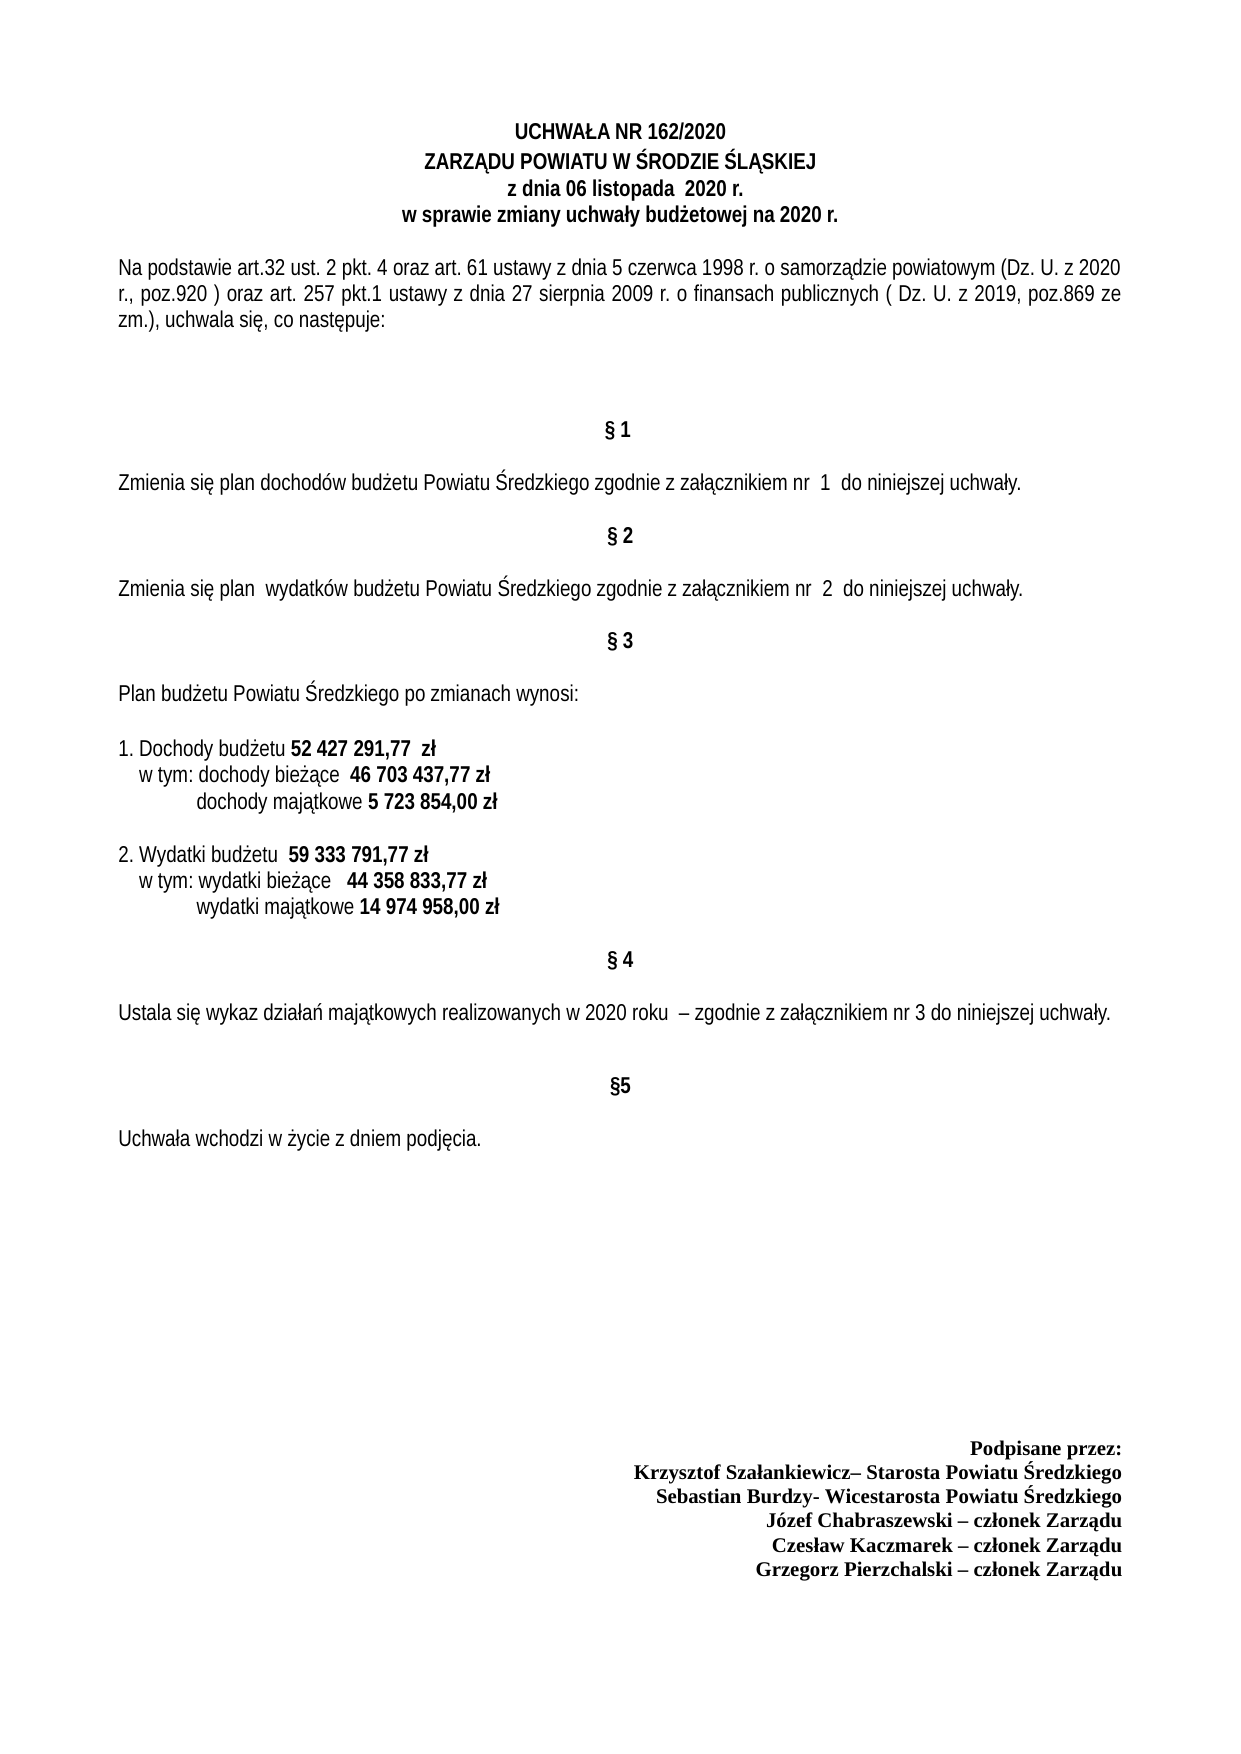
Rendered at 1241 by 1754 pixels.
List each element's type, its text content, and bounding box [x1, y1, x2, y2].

text 1. Dochody budżetu 52 427 291,77 zł [118, 735, 1122, 761]
text Podpisane przez: [561, 1436, 1122, 1460]
text Plan budżetu Powiatu Średzkiego po zmianach wynosi: [118, 680, 1122, 706]
text z dnia 06 listopada 2020 r. [118, 175, 1122, 201]
text Krzysztof Szałankiewicz– Starosta Powiatu Średzkiego [118, 1460, 1122, 1484]
text § 1 [118, 416, 1122, 443]
subtitle §5 [118, 1072, 1122, 1098]
text Ustala się wykaz działań majątkowych realizowanych w 2020 roku – zgodnie z załącznikiem nr 3 do niniejszej uchwały. [118, 999, 1122, 1025]
text Uchwała wchodzi w życie z dniem podjęcia. [118, 1125, 1122, 1151]
text Sebastian Burdzy- Wicestarosta Powiatu Średzkiego [413, 1484, 1122, 1508]
text w tym: dochody bieżące 46 703 437,77 zł [118, 761, 1122, 788]
text 2. Wydatki budżetu 59 333 791,77 zł [118, 841, 1122, 867]
text Grzegorz Pierzchalski – członek Zarządu [413, 1557, 1122, 1581]
text ZARZĄDU POWIATU W ŚRODZIE ŚLĄSKIEJ [118, 148, 1122, 175]
text § 2 [118, 522, 1122, 548]
text Zmienia się plan wydatków budżetu Powiatu Średzkiego zgodnie z załącznikiem nr 2 do niniejszej uchwały. [118, 574, 1122, 601]
text Czesław Kaczmarek – członek Zarządu [413, 1532, 1122, 1557]
text § 4 [118, 946, 1122, 972]
text dochody majątkowe 5 723 854,00 zł [118, 788, 1122, 814]
text UCHWAŁA NR 162/2020 [118, 118, 1122, 144]
text Na podstawie art.32 ust. 2 pkt. 4 oraz art. 61 ustawy z dnia 5 czerwca 1998 r. o samorządzie powiatowym (Dz. U. z 2020 r., poz.920 ) oraz art. 257 pkt.1 ustawy z dnia 27 sierpnia 2009 r. o finansach publicznych ( Dz. U. z 2019, poz.869 ze zm.), uchwala się, co następuje: [118, 254, 1122, 333]
text § 3 [118, 627, 1122, 654]
text Zmienia się plan dochodów budżetu Powiatu Średzkiego zgodnie z załącznikiem nr 1 do niniejszej uchwały. [118, 469, 1122, 496]
text wydatki majątkowe 14 974 958,00 zł [118, 893, 1122, 919]
text w sprawie zmiany uchwały budżetowej na 2020 r. [118, 201, 1122, 227]
text Józef Chabraszewski – członek Zarządu [413, 1508, 1122, 1532]
text w tym: wydatki bieżące 44 358 833,77 zł [118, 867, 1122, 893]
